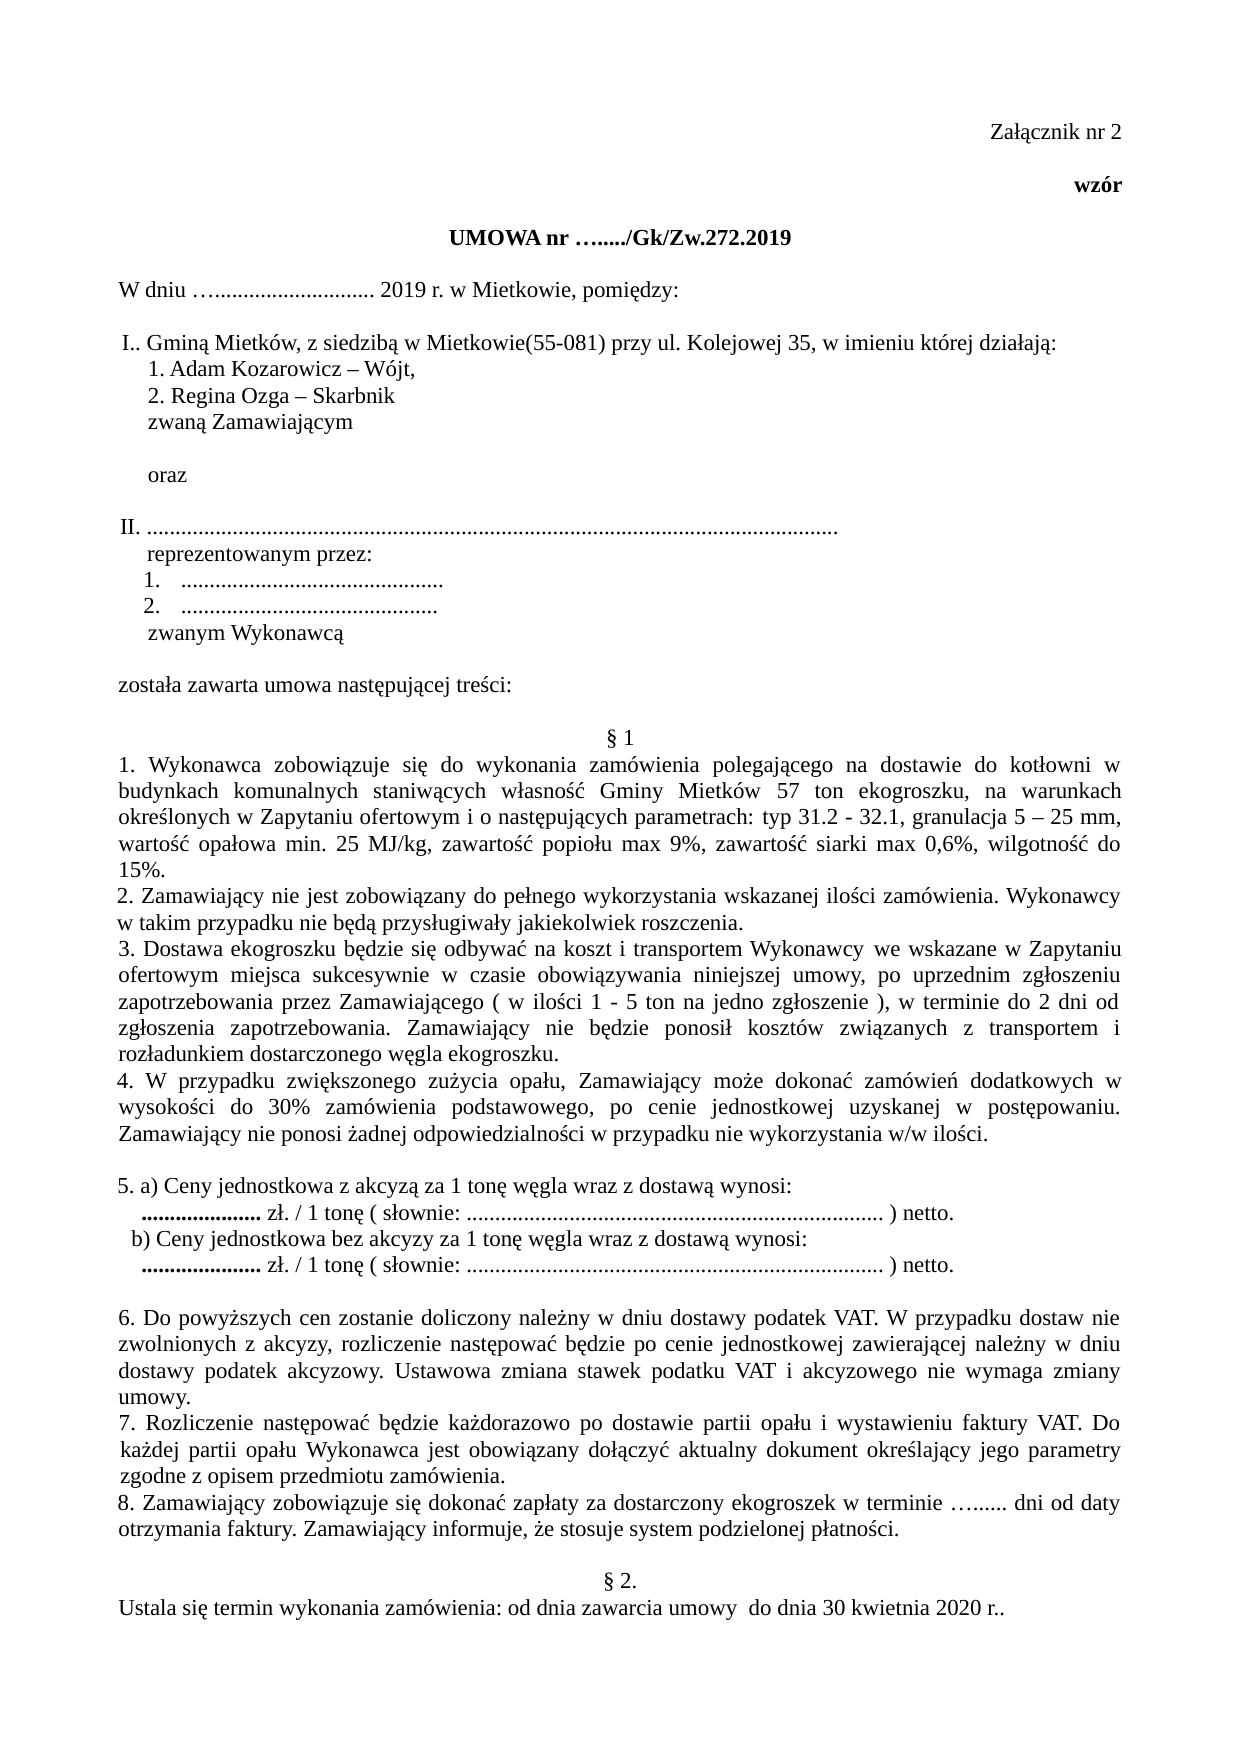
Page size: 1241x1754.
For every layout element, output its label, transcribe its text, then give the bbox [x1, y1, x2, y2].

text I.. Gminą Mietków, z siedzibą w Mietkowie(55-081) przy ul. Kolejowej 35, w imieniu której działają: [42, 329, 1122, 355]
text 5. a) Ceny jednostkowa z akcyzą za 1 tonę węgla wraz z dostawą wynosi: [89, 1172, 1122, 1199]
text W dniu …............................ 2019 r. w Mietkowie, pomiędzy: [118, 276, 1122, 303]
text została zawarta umowa następującej treści: [118, 672, 1122, 698]
list 2. Regina Ozga – Skarbnik [148, 382, 1122, 408]
text 1. Adam Kozarowicz – Wójt, [148, 355, 1122, 382]
text 1. Wykonawca zobowiązuje się do wykonania zamówienia polegającego na dostawie do kotłowni w budynkach komunalnych staniwących własność Gminy Mietków 57 ton ekogroszku, na warunkach określonych w Zapytaniu ofertowym i o następujących parametrach: typ 31.2 - 32.1, granulacja 5 – 25 mm, wartość opałowa min. 25 MJ/kg, zawartość popiołu max 9%, zawartość siarki max 0,6%, wilgotność do 15%. [118, 751, 1122, 882]
text ..................... zł. / 1 tonę ( słownie: ......................................................................... ) netto. [118, 1251, 1122, 1278]
list ............................................. [143, 592, 1122, 619]
text wzór [118, 171, 1122, 197]
text ..................... zł. / 1 tonę ( słownie: ......................................................................... ) netto. [118, 1199, 1122, 1225]
text reprezentowanym przez: [118, 540, 1122, 566]
text II. ......................................................................................................................... [120, 513, 1122, 540]
text oraz [148, 461, 1122, 487]
text zwanym Wykonawcą [148, 619, 1122, 645]
list zwaną Zamawiającym [148, 408, 1122, 434]
text b) Ceny jednostkowa bez akcyzy za 1 tonę węgla wraz z dostawą wynosi: [118, 1225, 1122, 1251]
text Ustala się termin wykonania zamówienia: od dnia zawarcia umowy do dnia 30 kwietnia 2020 r.. [118, 1594, 1122, 1620]
text 7. Rozliczenie następować będzie każdorazowo po dostawie partii opału i wystawieniu faktury VAT. Do każdej partii opału Wykonawca jest obowiązany dołączyć aktualny dokument określający jego parametry zgodne z opisem przedmiotu zamówienia. [90, 1409, 1122, 1488]
text § 2. [118, 1568, 1122, 1594]
list 6. Do powyższych cen zostanie doliczony należny w dniu dostawy podatek VAT. W przypadku dostaw nie zwolnionych z akcyzy, rozliczenie następować będzie po cenie jednostkowej zawierającej należny w dniu dostawy podatek akcyzowy. Ustawowa zmiana stawek podatku VAT i akcyzowego nie wymaga zmiany umowy. [118, 1304, 1122, 1409]
text § 1 [118, 724, 1122, 751]
list .............................................. [143, 566, 1122, 592]
text 3. Dostawa ekogroszku będzie się odbywać na koszt i transportem Wykonawcy we wskazane w Zapytaniu ofertowym miejsca sukcesywnie w czasie obowiązywania niniejszej umowy, po uprzednim zgłoszeniu zapotrzebowania przez Zamawiającego ( w ilości 1 - 5 ton na jedno zgłoszenie ), w terminie do 2 dni od zgłoszenia zapotrzebowania. Zamawiający nie będzie ponosił kosztów związanych z transportem i rozładunkiem dostarczonego węgla ekogroszku. [118, 935, 1122, 1067]
text UMOWA nr …...../Gk/Zw.272.2019 [118, 223, 1122, 250]
list 2. Zamawiający nie jest zobowiązany do pełnego wykorzystania wskazanej ilości zamówienia. Wykonawcy w takim przypadku nie będą przysługiwały jakiekolwiek roszczenia. [117, 882, 1122, 935]
text 8. Zamawiający zobowiązuje się dokonać zapłaty za dostarczony ekogroszek w terminie …...... dni od daty otrzymania faktury. Zamawiający informuje, że stosuje system podzielonej płatności. [89, 1488, 1122, 1541]
text Załącznik nr 2 [118, 118, 1122, 144]
text 4. W przypadku zwiększonego zużycia opału, Zamawiający może dokonać zamówień dodatkowych w wysokości do 30% zamówienia podstawowego, po cenie jednostkowej uzyskanej w postępowaniu. Zamawiający nie ponosi żadnej odpowiedzialności w przypadku nie wykorzystania w/w ilości. [117, 1067, 1122, 1146]
